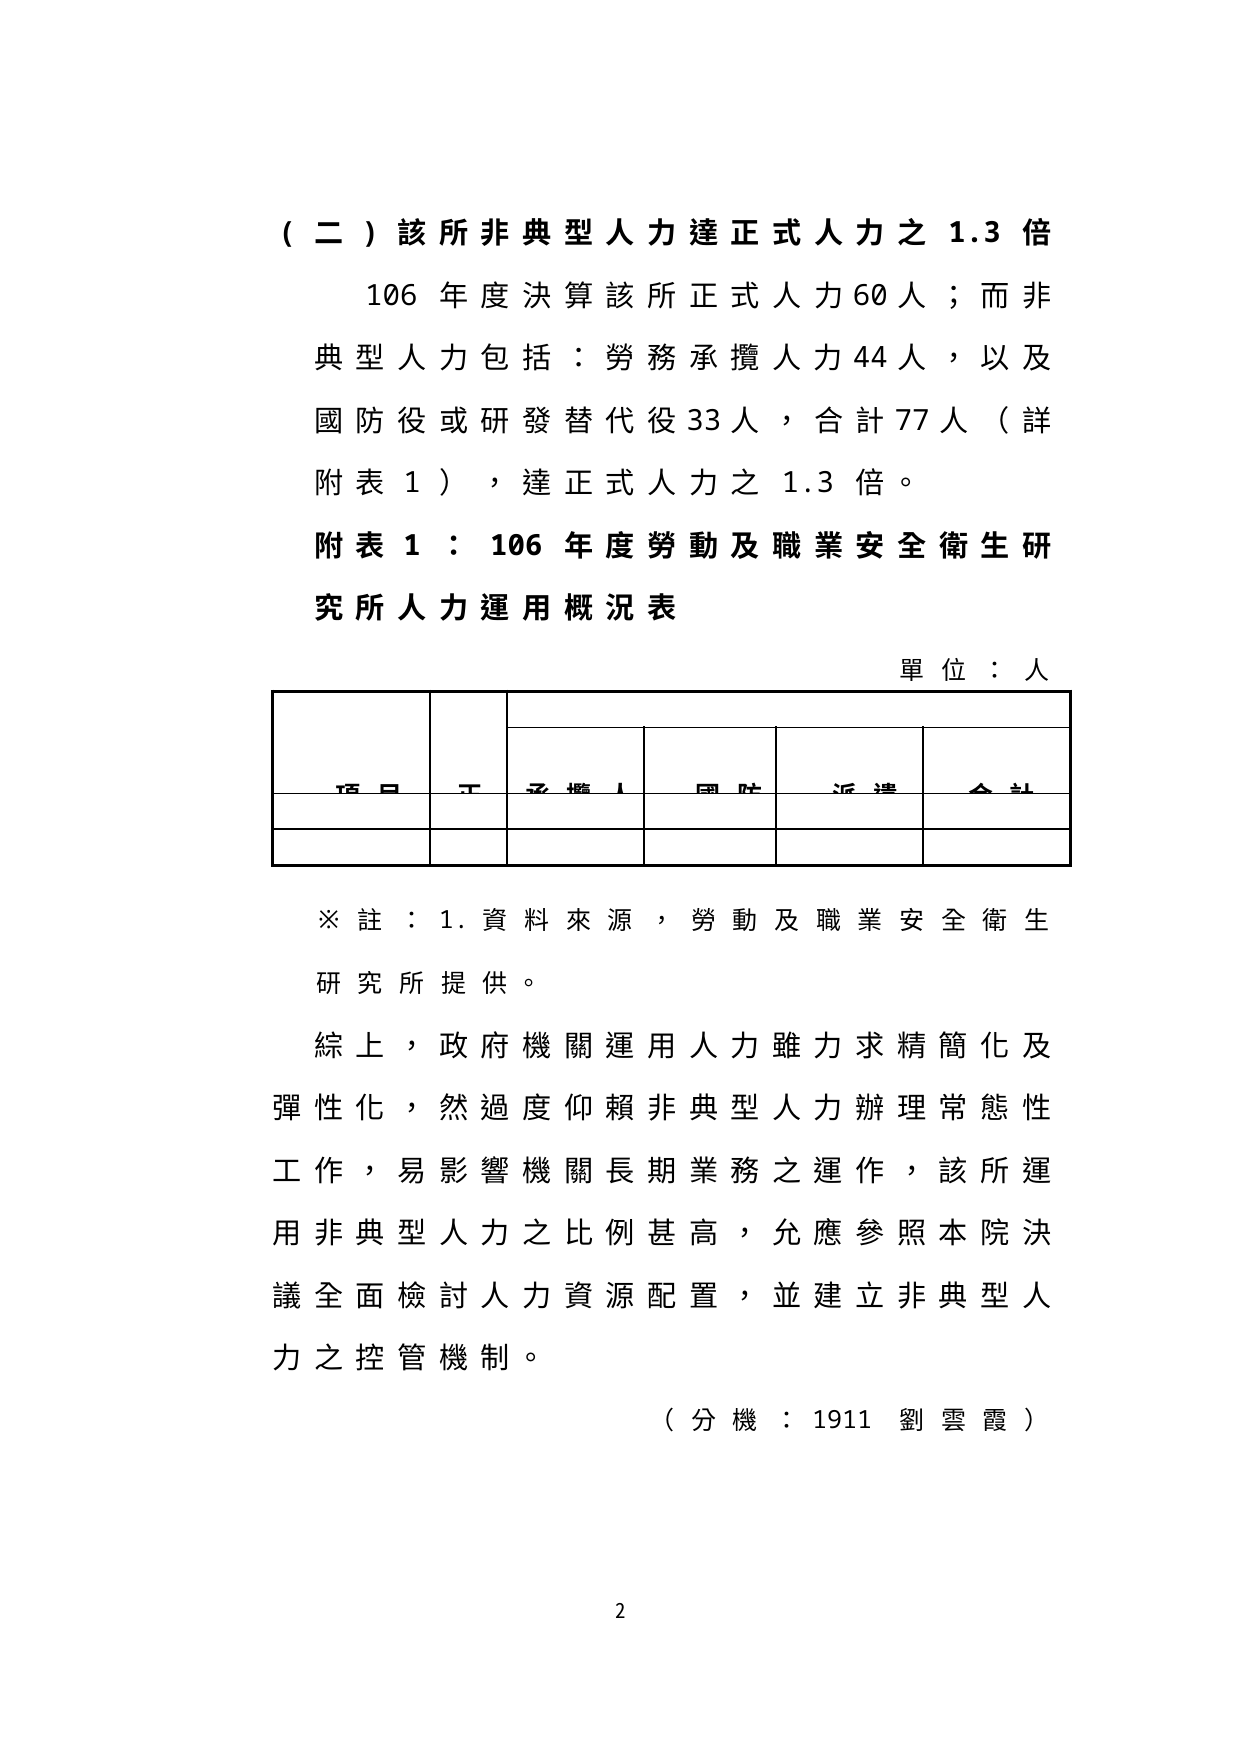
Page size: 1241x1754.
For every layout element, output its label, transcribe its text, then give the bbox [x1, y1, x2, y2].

text ※註：1.資料來源，勞動及職業安全衛生研究所提供。 [267, 877, 1058, 1002]
text 單位：人 [242, 627, 1058, 689]
table_cell 77 [924, 794, 1069, 828]
table_cell - [777, 830, 922, 863]
table_cell 23,532 [508, 830, 643, 863]
table_cell 33 [645, 794, 775, 828]
text (二)該所非典型人力達正式人力之1.3倍 [242, 189, 1058, 252]
table_cell 79,556 [431, 830, 506, 863]
table_cell 人數 [274, 794, 429, 828]
table_cell - [777, 794, 922, 828]
table_cell 40,711 [924, 830, 1069, 863]
table_header 項目 [342, 786, 350, 793]
table_cell 承攬人力 [508, 728, 643, 793]
table_header 正式人力 [431, 693, 506, 793]
table_cell 17,179 [645, 830, 775, 863]
table_cell 60 [431, 794, 506, 828]
table_cell 派遣人力 [777, 728, 922, 793]
table_cell 國防役、 研發替代役 [645, 728, 775, 793]
table_header 項目 [274, 693, 429, 793]
text （分機：1911 劉雲霞） [242, 1377, 1058, 1439]
table_cell 經費 [274, 830, 429, 863]
table_cell 44 [508, 794, 643, 828]
text 附表1：106年度勞動及職業安全衛生研究所人力運用概況表 [271, 502, 1058, 627]
table_cell 合計 [924, 728, 1069, 793]
text 106年度決算該所正式人力60人；而非典型人力包括：勞務承攬人力44人，以及國防役或研發替代役33人，合計77人（詳附表1），達正式人力之1.3倍。 [271, 252, 1058, 502]
table_header 非典型人力 [508, 693, 1069, 726]
text 綜上，政府機關運用人力雖力求精簡化及彈性化，然過度仰賴非典型人力辦理常態性工作，易影響機關長期業務之運作，該所運用非典型人力之比例甚高，允應參照本院決議全面檢討人力資源配置，並建立非典型人力之控管機制。 [242, 1002, 1058, 1377]
